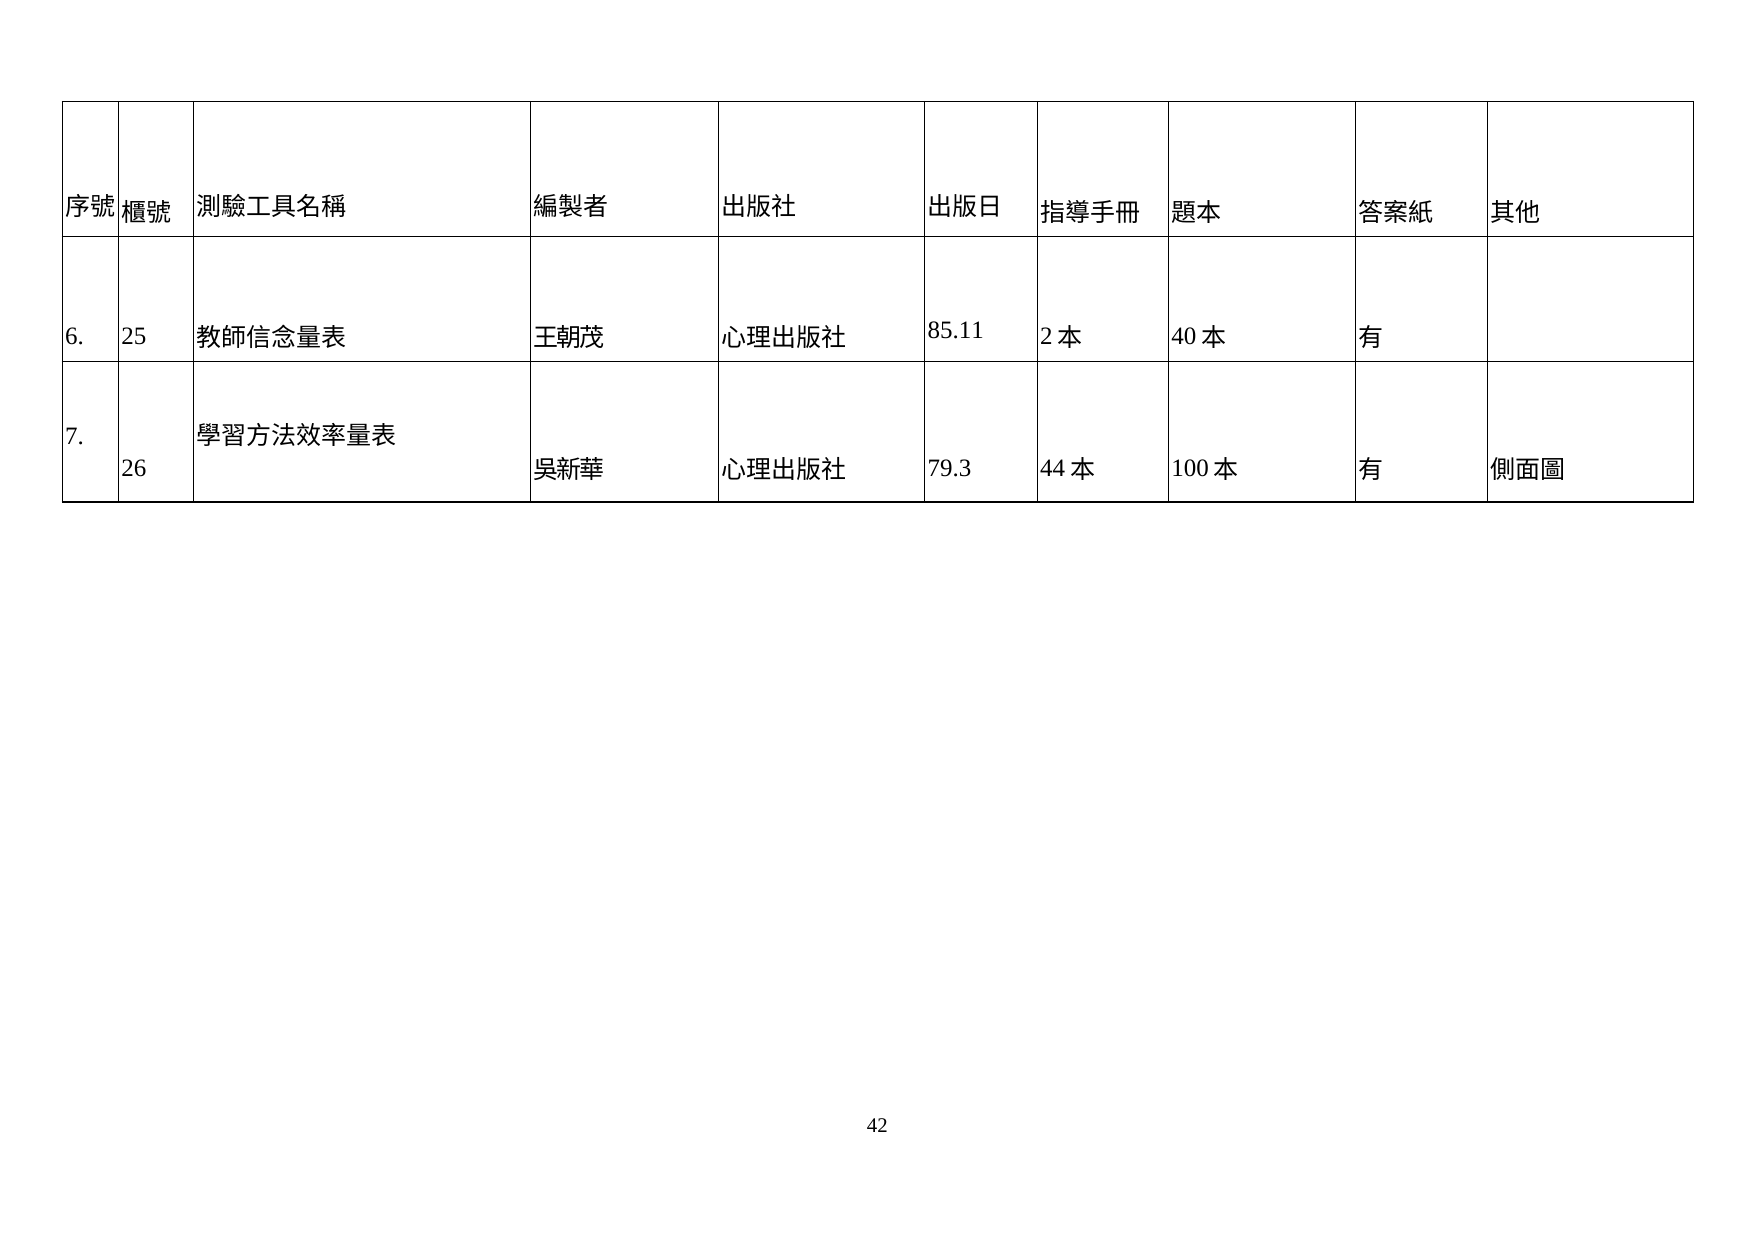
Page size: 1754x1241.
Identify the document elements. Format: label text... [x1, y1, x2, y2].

table_cell 85.11 [925, 237, 1037, 361]
table_cell 79.3 [925, 362, 1037, 501]
table_cell 2本 [1038, 237, 1168, 361]
table_cell 有 [1356, 237, 1487, 361]
table_cell 心理出版社 [719, 362, 924, 501]
table_cell [1488, 237, 1693, 361]
table_cell 學習方法效率量表 [194, 362, 530, 501]
table_header 出版社 [719, 102, 924, 236]
table_header 編製者 [531, 102, 718, 236]
table_cell 教師信念量表 [194, 237, 530, 361]
table_cell [63, 237, 118, 361]
table_cell 吳新華 [531, 362, 718, 501]
table_header 測驗工具名稱 [194, 102, 530, 236]
table_header 題本 [1169, 102, 1355, 236]
table_cell 心理出版社 [719, 237, 924, 361]
table_header 櫃號 [119, 102, 193, 236]
table_header 其他 [1488, 102, 1693, 236]
table_cell 25 [119, 237, 193, 361]
table_header 序號 [63, 102, 118, 236]
table_cell 側面圖 [1488, 362, 1693, 501]
table_cell [63, 362, 118, 501]
table_cell 有 [1356, 362, 1487, 501]
table_header 指導手冊 [1038, 102, 1168, 236]
table_header 答案紙 [1356, 102, 1487, 236]
table_cell 王朝茂 [531, 237, 718, 361]
table_cell 26 [119, 362, 193, 501]
table_cell 44本 [1038, 362, 1168, 501]
table_cell 100本 [1169, 362, 1355, 501]
table_header 出版日 [925, 102, 1037, 236]
table_cell 40本 [1169, 237, 1355, 361]
